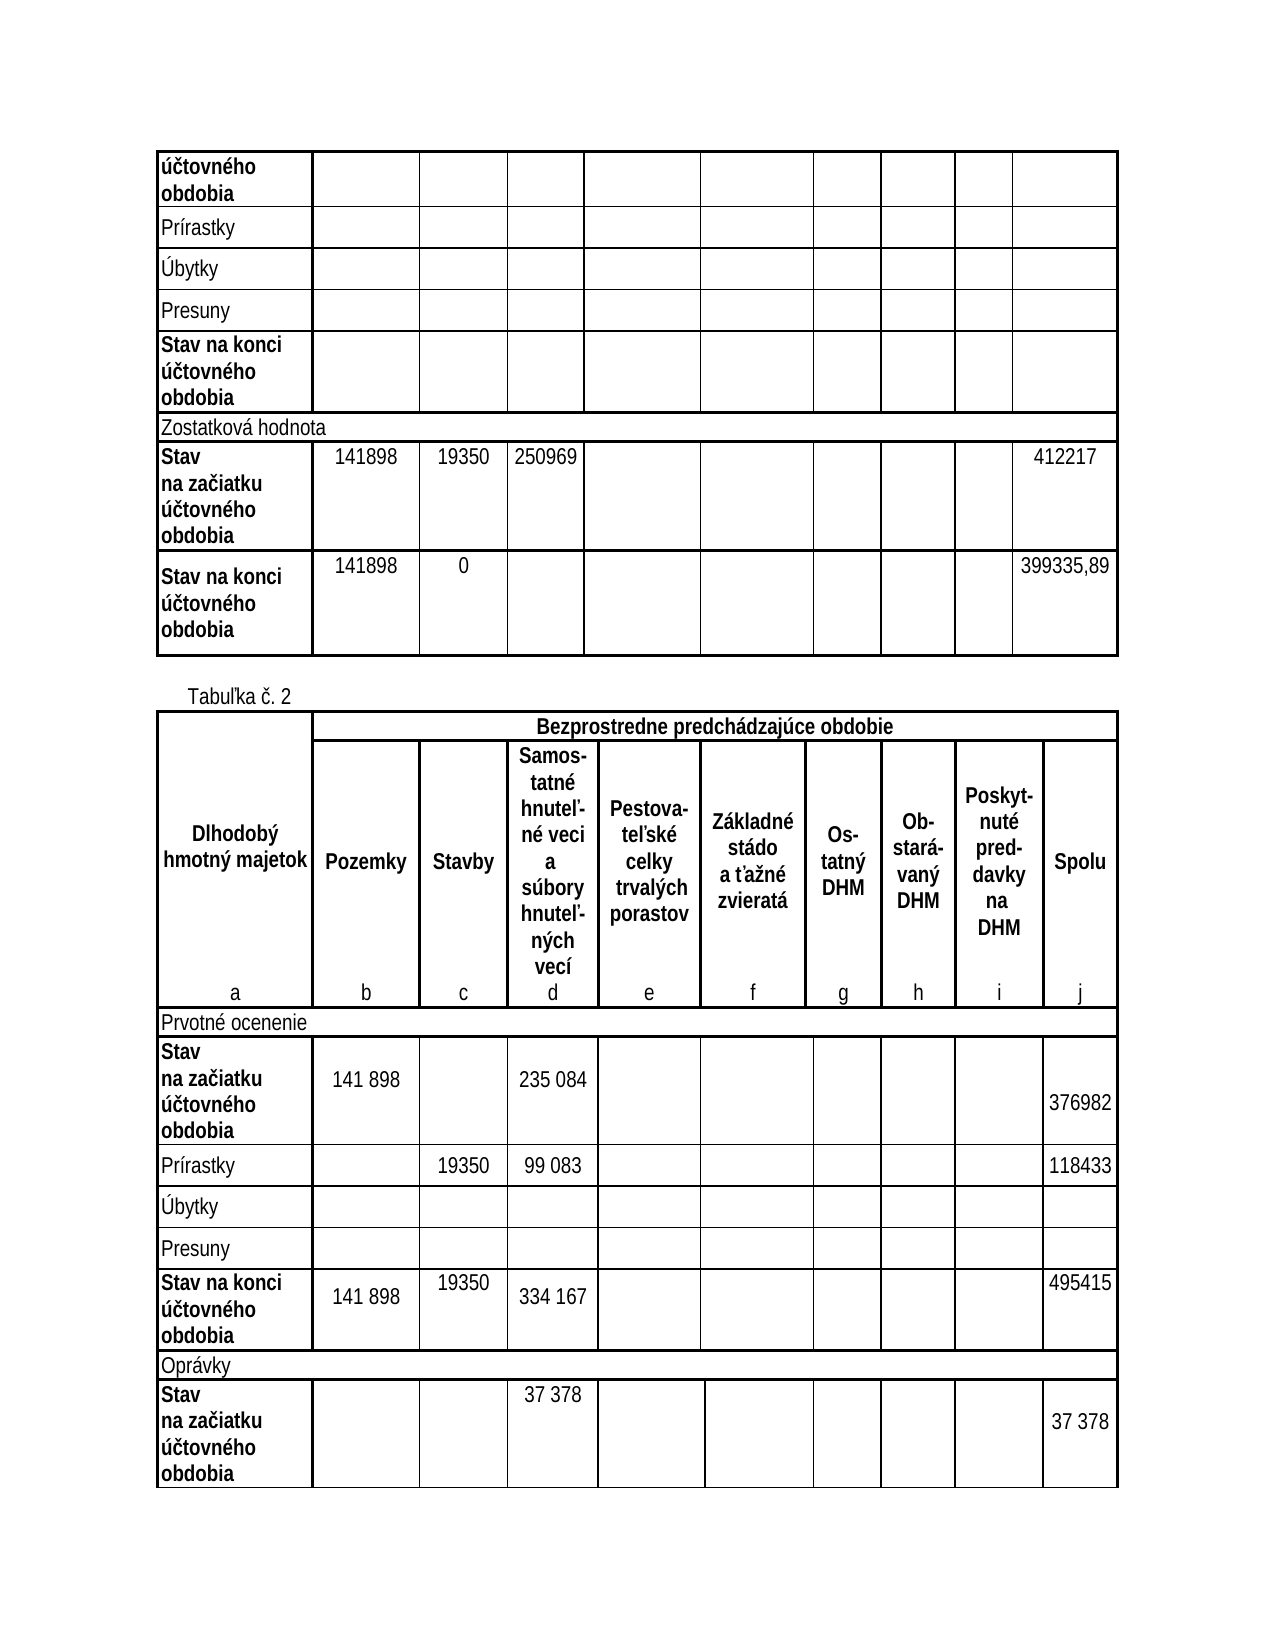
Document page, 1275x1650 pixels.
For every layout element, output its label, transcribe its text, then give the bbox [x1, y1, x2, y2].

table_cell 495415 [1044, 1270, 1116, 1348]
table_cell Poskyt-nuté pred-davky na DHM [957, 742, 1042, 979]
table_cell [314, 249, 419, 288]
table_cell [599, 1270, 700, 1348]
table_cell [814, 207, 880, 247]
table_cell Stav na konci účtovného obdobia [159, 332, 311, 411]
table_cell e [600, 979, 699, 1006]
table_cell [814, 153, 880, 206]
table_cell [882, 290, 954, 330]
table_cell [420, 1187, 507, 1226]
table_cell [599, 1038, 700, 1144]
table_cell 399335,89 [1013, 552, 1116, 654]
table_cell Úbytky [159, 1187, 311, 1226]
table_cell [956, 290, 1012, 330]
table_cell [956, 153, 1012, 206]
table_cell [956, 332, 1012, 411]
text Tabuľka č. 2 [187, 683, 1087, 709]
table_cell 141 898 [314, 1038, 419, 1144]
table_cell [882, 1270, 954, 1348]
table_cell Spolu [1045, 742, 1116, 979]
table_cell [508, 1187, 597, 1226]
table_cell Stav na začiatku účtovného obdobia [159, 1038, 311, 1144]
table_cell Oprávky [159, 1352, 1116, 1378]
table_cell [585, 153, 700, 206]
table_cell Samos-tatné hnuteľ-né veci a súbory hnuteľ-ných vecí [509, 742, 597, 979]
table_header Bezprostredne predchádzajúce obdobie [314, 713, 1116, 739]
table_cell [814, 552, 880, 654]
table_cell [956, 1228, 1042, 1268]
table_cell 118433 [1044, 1145, 1116, 1185]
table_cell [882, 443, 954, 548]
table_cell d [509, 979, 597, 1006]
table_cell [814, 290, 880, 330]
table_cell [882, 249, 954, 288]
table_cell [956, 207, 1012, 247]
table_cell [956, 1145, 1042, 1185]
table_cell [701, 443, 813, 548]
table_cell f [702, 979, 804, 1006]
table_cell [585, 332, 700, 411]
table_cell 376982 [1044, 1038, 1116, 1144]
table_cell [701, 1270, 813, 1348]
table_cell 19350 [420, 1145, 507, 1185]
table_cell Stavby [421, 742, 506, 979]
table_cell Stav na začiatku účtovného obdobia [159, 443, 311, 548]
table_cell [882, 1038, 954, 1144]
table_cell [956, 249, 1012, 288]
table_cell j [1045, 979, 1116, 1006]
table_cell [956, 1381, 1042, 1486]
table_cell c [421, 979, 506, 1006]
table_cell [599, 1228, 700, 1268]
table_cell 19350 [420, 1270, 507, 1348]
table_cell [814, 1381, 880, 1486]
table_header Dlhodobý hmotný majetok [159, 713, 311, 979]
table_cell g [807, 979, 880, 1006]
table_cell [701, 1187, 813, 1226]
table_cell Úbytky [159, 249, 311, 288]
table_cell [420, 290, 507, 330]
table_cell [701, 1038, 813, 1144]
table_cell [508, 249, 583, 288]
table_cell [314, 332, 419, 411]
table_cell [701, 249, 813, 288]
table_cell [882, 1187, 954, 1226]
table_cell [508, 153, 583, 206]
table_cell Prírastky [159, 1145, 311, 1185]
table_cell [585, 552, 700, 654]
table_cell Stav na konci účtovného obdobia [159, 1270, 311, 1348]
table_cell [1013, 332, 1116, 411]
table_cell 141898 [314, 443, 419, 548]
table_cell Pozemky [314, 742, 418, 979]
table_cell [314, 1187, 419, 1226]
table_cell [814, 443, 880, 548]
table_cell 0 [420, 552, 507, 654]
table_cell 412217 [1013, 443, 1116, 548]
table_cell [814, 1038, 880, 1144]
table_cell [814, 1228, 880, 1268]
table_cell 250969 [508, 443, 583, 548]
table_cell [956, 1187, 1042, 1226]
table_cell [814, 249, 880, 288]
table_cell [1013, 207, 1116, 247]
table_cell [1044, 1228, 1116, 1268]
table_cell [420, 207, 507, 247]
table_cell 37 378 [1044, 1381, 1116, 1486]
table_cell Zostatková hodnota [159, 414, 1116, 440]
table_cell [882, 153, 954, 206]
table_cell Prvotné ocenenie [159, 1009, 1116, 1035]
table_cell 19350 [420, 443, 507, 548]
table_cell [599, 1381, 704, 1486]
table_cell [882, 552, 954, 654]
table_cell [508, 332, 583, 411]
table_cell [1044, 1187, 1116, 1226]
table_cell Presuny [159, 1228, 311, 1268]
table_cell 235 084 [508, 1038, 597, 1144]
table_cell [956, 1270, 1042, 1348]
table_cell [1013, 249, 1116, 288]
table_cell [814, 1187, 880, 1226]
table_cell [420, 332, 507, 411]
table_cell [814, 332, 880, 411]
table_cell [814, 1145, 880, 1185]
table_cell [314, 1228, 419, 1268]
table_cell Pestova-teľské celky trvalých porastov [600, 742, 699, 979]
table_cell [956, 443, 1012, 548]
table_cell [508, 207, 583, 247]
table_cell [1013, 153, 1116, 206]
table_cell Os-tatný DHM [807, 742, 880, 979]
table_cell [508, 1228, 597, 1268]
table_cell [585, 249, 700, 288]
table_cell [701, 1228, 813, 1268]
table_cell [706, 1381, 813, 1486]
table_cell Základné stádo a ťažné zvieratá [702, 742, 804, 979]
table_cell [701, 290, 813, 330]
table_cell [956, 1038, 1042, 1144]
table_cell [956, 552, 1012, 654]
table_cell [882, 1145, 954, 1185]
table_cell [701, 552, 813, 654]
table_cell Ob-stará-vaný DHM [883, 742, 954, 979]
table_cell [420, 1228, 507, 1268]
table_cell [882, 332, 954, 411]
table_cell 334 167 [508, 1270, 597, 1348]
table_cell [599, 1145, 700, 1185]
table_cell h [883, 979, 954, 1006]
table_cell [882, 1228, 954, 1268]
table_cell [420, 1381, 507, 1486]
table_cell 141898 [314, 552, 419, 654]
table_cell 141 898 [314, 1270, 419, 1348]
table_cell a [159, 979, 311, 1006]
table_cell [585, 290, 700, 330]
table_cell Presuny [159, 290, 311, 330]
table_cell [314, 1381, 419, 1486]
table_cell [701, 332, 813, 411]
table_cell [314, 153, 419, 206]
table_cell 37 378 [508, 1381, 597, 1486]
table_cell Prírastky [159, 207, 311, 247]
table_cell účtovného obdobia [159, 153, 311, 206]
table_cell [585, 207, 700, 247]
table_cell [701, 1145, 813, 1185]
table_cell [314, 207, 419, 247]
table_cell [882, 1381, 954, 1486]
table_cell [585, 443, 700, 548]
table_cell Stav na konci účtovného obdobia [159, 552, 311, 654]
table_cell Stav na začiatku účtovného obdobia [159, 1381, 311, 1486]
table_cell [508, 552, 583, 654]
table_cell [314, 290, 419, 330]
table_cell i [957, 979, 1042, 1006]
table_cell [599, 1187, 700, 1226]
table_cell b [314, 979, 418, 1006]
table_cell [420, 249, 507, 288]
table_cell [314, 1145, 419, 1185]
table_cell 99 083 [508, 1145, 597, 1185]
table_cell [882, 207, 954, 247]
table_cell [701, 207, 813, 247]
table_cell [814, 1270, 880, 1348]
table_cell [420, 1038, 507, 1144]
table_cell [701, 153, 813, 206]
table_cell [508, 290, 583, 330]
table_cell [1013, 290, 1116, 330]
table_cell [420, 153, 507, 206]
